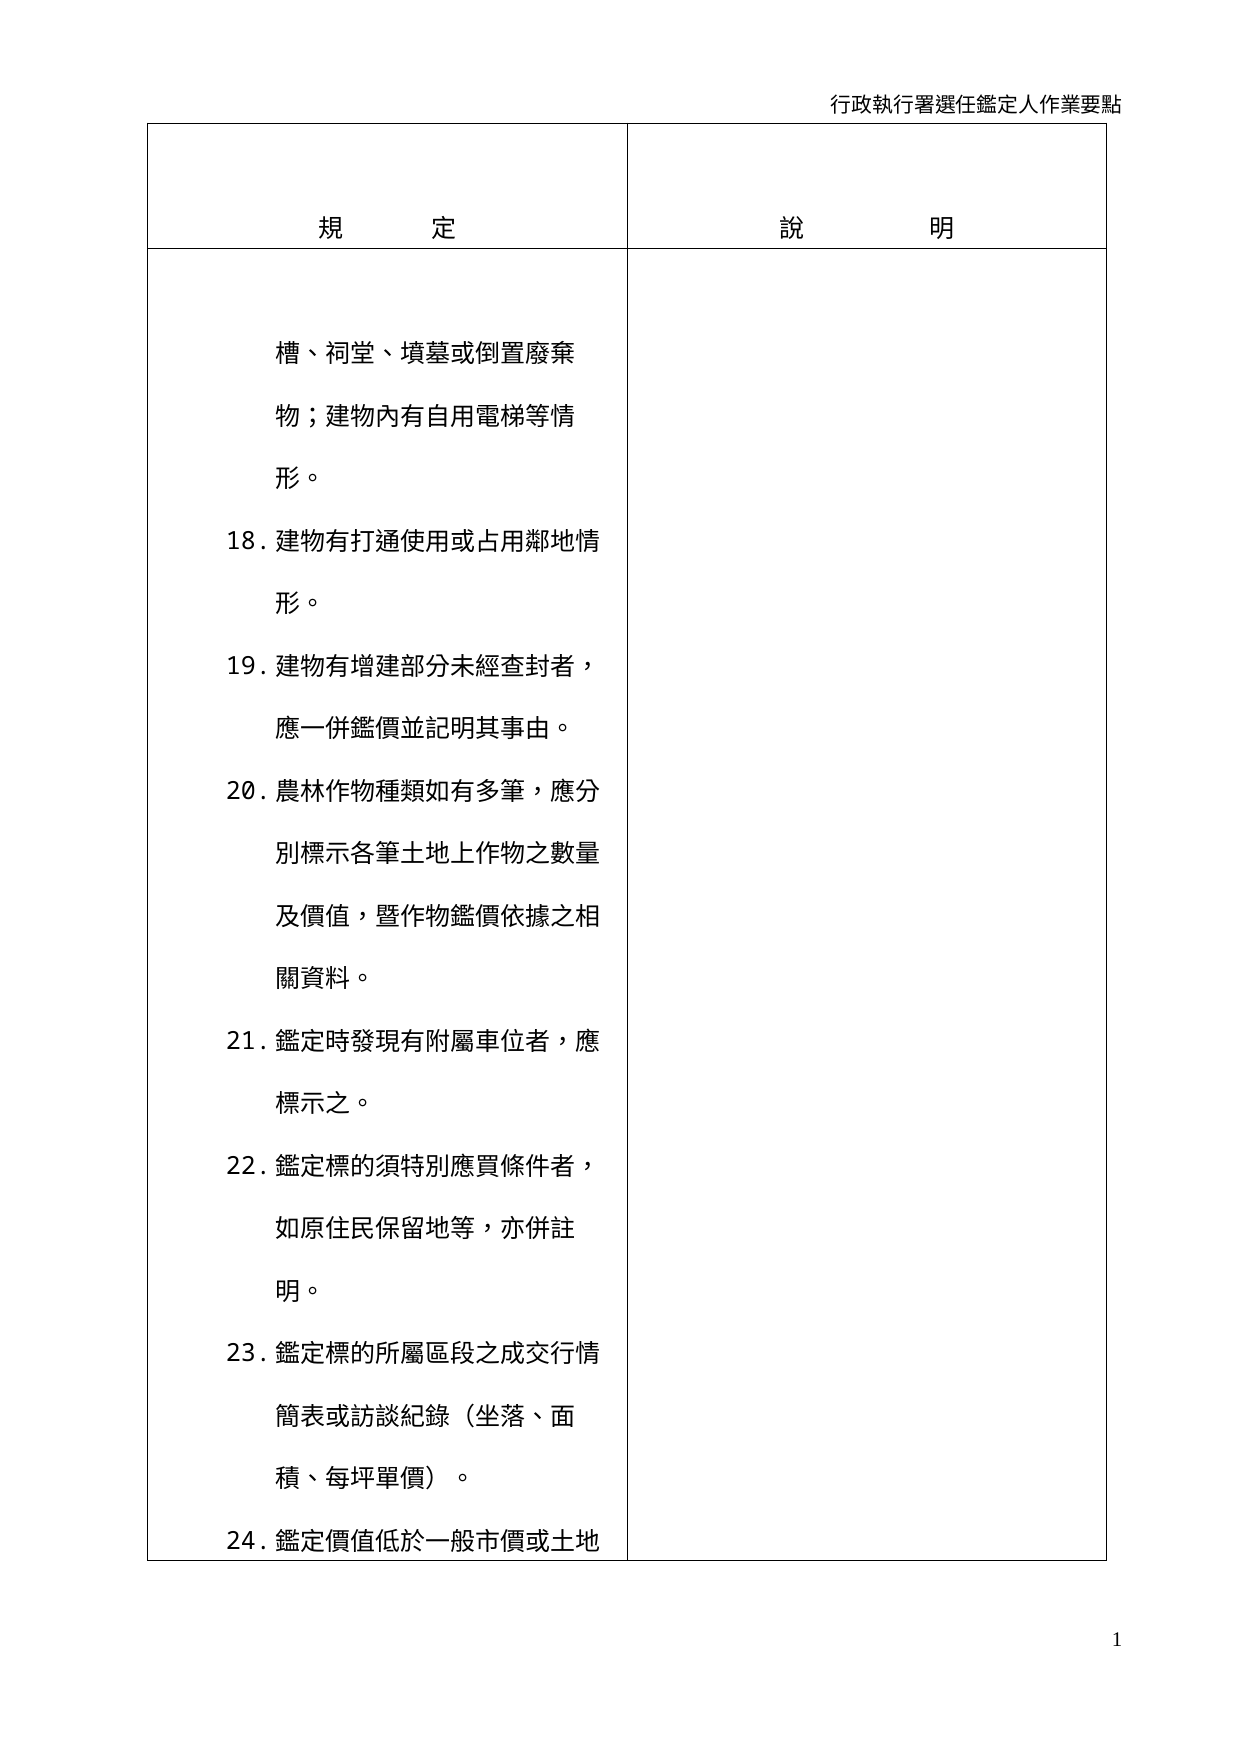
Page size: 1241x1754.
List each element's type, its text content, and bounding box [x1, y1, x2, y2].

table_header 說 明 [628, 124, 1106, 248]
table_cell [628, 249, 1106, 1560]
table_header 規 定 [148, 124, 627, 248]
table_cell 四、鑑定人應提出鑑定書。 分署認為必要時，得命鑑定人或受囑託鑑定之機關、團體指定人員到場說明。 前項情形，到場人員不得請求日費、旅費或其他報酬。 除有不可歸責事由外，鑑定人應於移送機關（債權人）繳納鑑定費用後十日內，將鑑定書送交分署。但須附都市計劃使用分區證明者，應於二十日內將鑑定書送交分署。 鑑定書應以Ａ４紙張製作，並包括下列內容： （一）鑑定書之封面或內頁，應詳細記載鑑定日期、鑑定人之住址、電話及鑑定費用總額。 （二）鑑定書之不動產附表格式，應與法院拍賣公告之附表格式相同。 （三）不動產鑑定書須載明下列內容（如附件二）： 權利標示：含權利人、債務人、抵押權人及他項權利人。 土地坐落：地段地號、應有部分之比例及面積（平方公尺及坪各若干）。 建物坐落：門牌號碼、建號、已登記面積及未登記面積（分別及合計各若干）。 構造及樓層：材質（如磚造、鋼筋混凝土造等）、總樓層及所屬樓層。 鑑定依據：對鑑定標的價額判斷之基礎。如有特殊情事，例如海砂屋、輻射屋、地震受創、火災受損等等，務必記載明確。 鑑定價值。 扣除土地增值稅後之淨值。 鑑定標的有無門牌整編之情形。 土地、建物之鑑估分析表。 環境概況分析表。 他項權利分析表。 土地增值稅計算表。 標的物現況照片：宜包含標的物前、後、二側之立面及臨路狀況，並應以手勢、箭頭等符號註明標的物之位置。若標的物為公寓大廈之一樓、頂樓或透天厝時，照片須能判斷一樓、頂樓有無增建部分。如有無法拍攝之情形，應以文字、圖片或其他適當方法表明標的物之現況。 鑑定標的之位置略圖，並以手勢、箭頭等符號註明標的物之位置。 鑑定標的為土地時，須附土地登記簿謄本、地籍圖謄本及其都市計畫使用分區證明。 鑑定標的為建物時，須附建物登記簿謄本、建物測量成果圖及建築改良物平面圖。 土地或建物現狀如有因分署未發現之特殊狀況，而影響拍賣結果者，應併陳明。例如土地現已為道路使用；土地上有油槽、祠堂、墳墓或倒置廢棄物；建物內有自用電梯等情形。 建物有打通使用或占用鄰地情形。 建物有增建部分未經查封者，應一併鑑價並記明其事由。 農林作物種類如有多筆，應分別標示各筆土地上作物之數量及價值，暨作物鑑價依據之相關資料。 鑑定時發現有附屬車位者，應標示之。 鑑定標的須特別應買條件者，如原住民保留地等，亦併註明。 鑑定標的所屬區段之成交行情簡表或訪談紀錄（坐落、面積、每坪單價）。 鑑定價值低於一般市價或土地之公告現值者，應陳明理由。 分別拍賣或合併拍賣之建議。 [148, 249, 627, 1560]
